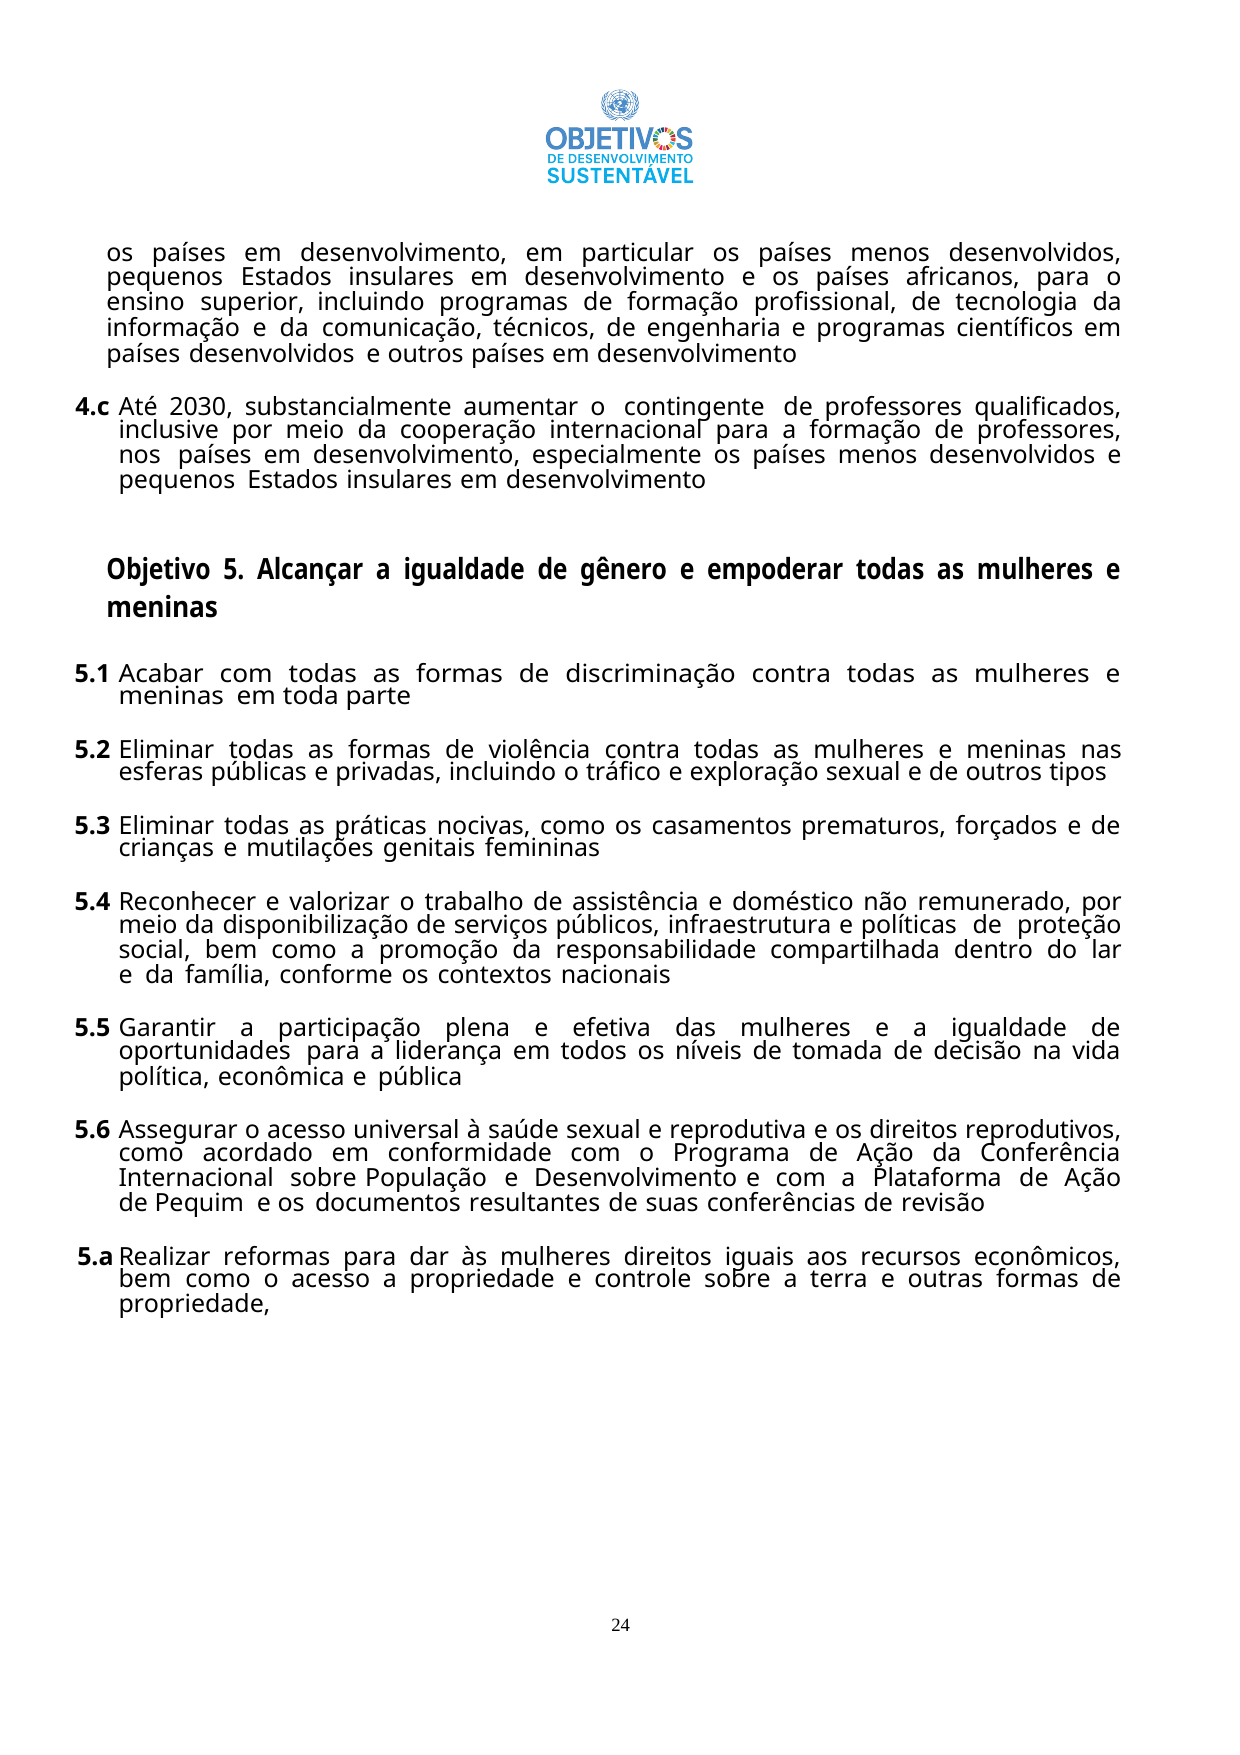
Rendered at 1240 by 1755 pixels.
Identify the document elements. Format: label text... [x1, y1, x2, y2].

list Eliminar todas as práticas nocivas, como os casamentos prematuros, forçados e de crianças e mutilações genitais femininas [106, 814, 1120, 864]
list Acabar com todas as formas de discriminação contra todas as mulheres e meninas em toda parte [106, 662, 1121, 712]
list Assegurar o acesso universal à saúde sexual e reprodutiva e os direitos reprodutivos, como acordado em conformidade com o Programa de Ação da Conferência Internacional sobre População e Desenvolvimento e com a Plataforma de Ação de Pequim e os documentos resultantes de suas conferências de revisão [106, 1118, 1121, 1219]
list Eliminar todas as formas de violência contra todas as mulheres e meninas nas esferas públicas e privadas, incluindo o tráfico e exploração sexual e de outros tipos [106, 738, 1122, 788]
list Até 2030, substancialmente aumentar o contingente de professores qualificados, inclusive por meio da cooperação internacional para a formação de professores, nos países em desenvolvimento, especialmente os países menos desenvolvidos e pequenos Estados insulares em desenvolvimento [106, 395, 1122, 496]
subtitle Objetivo 5. Alcançar a igualdade de gênero e empoderar todas as mulheres e meninas [106, 548, 1121, 626]
list Reconhecer e valorizar o trabalho de assistência e doméstico não remunerado, por meio da disponibilização de serviços públicos, infraestrutura e políticas de proteção social, bem como a promoção da responsabilidade compartilhada dentro do lar e da família, conforme os contextos nacionais [106, 890, 1122, 991]
text os países em desenvolvimento, em particular os países menos desenvolvidos, pequenos Estados insulares em desenvolvimento e os países africanos, para o ensino superior, incluindo programas de formação profissional, de tecnologia da informação e da comunicação, técnicos, de engenharia e programas científicos em países desenvolvidos e outros países em desenvolvimento [106, 241, 1122, 369]
list Realizar reformas para dar às mulheres direitos iguais aos recursos econômicos, bem como o acesso a propriedade e controle sobre a terra e outras formas de propriedade, [106, 1245, 1121, 1320]
list Garantir a participação plena e efetiva das mulheres e a igualdade de oportunidades para a liderança em todos os níveis de tomada de decisão na vida política, econômica e pública [106, 1017, 1121, 1092]
